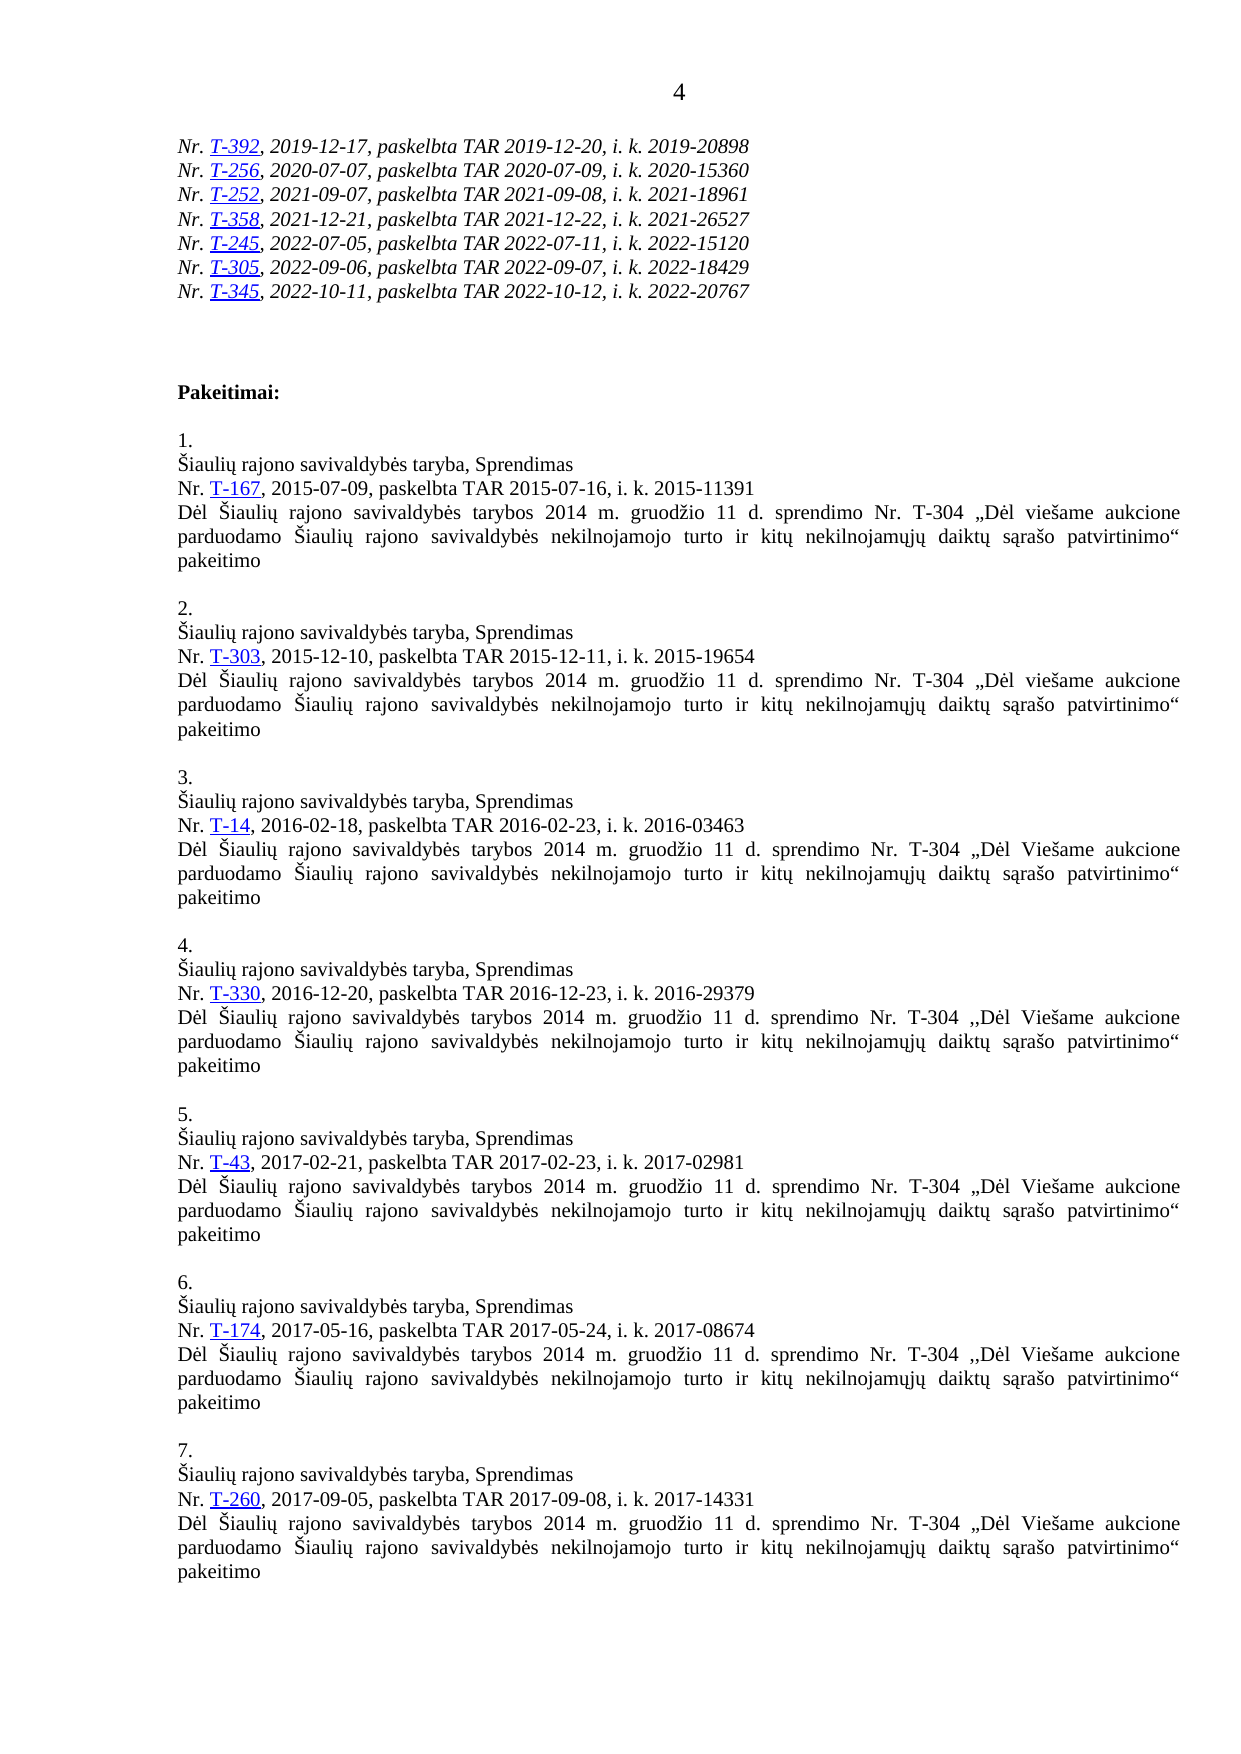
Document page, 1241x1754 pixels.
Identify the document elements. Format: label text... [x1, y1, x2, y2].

text Pakeitimai: [177, 379, 1181, 404]
text Nr. T-167, 2015-07-09, paskelbta TAR 2015-07-16, i. k. 2015-11391 [177, 476, 1181, 500]
text Dėl Šiaulių rajono savivaldybės tarybos 2014 m. gruodžio 11 d. sprendimo Nr. T-304 „Dėl Viešame aukcione parduodamo Šiaulių rajono savivaldybės nekilnojamojo turto ir kitų nekilnojamųjų daiktų sąrašo patvirtinimo“ pakeitimo [177, 837, 1181, 909]
text Nr. T-330, 2016-12-20, paskelbta TAR 2016-12-23, i. k. 2016-29379 [177, 981, 1181, 1005]
text 5. [177, 1101, 1181, 1126]
text Nr. T-14, 2016-02-18, paskelbta TAR 2016-02-23, i. k. 2016-03463 [177, 813, 1181, 837]
text Šiaulių rajono savivaldybės taryba, Sprendimas [177, 1294, 1181, 1318]
text Nr. T-260, 2017-09-05, paskelbta TAR 2017-09-08, i. k. 2017-14331 [177, 1486, 1181, 1511]
text Dėl Šiaulių rajono savivaldybės tarybos 2014 m. gruodžio 11 d. sprendimo Nr. T-304 ,,Dėl Viešame aukcione parduodamo Šiaulių rajono savivaldybės nekilnojamojo turto ir kitų nekilnojamųjų daiktų sąrašo patvirtinimo“ pakeitimo [177, 1005, 1181, 1077]
text Nr. T-252, 2021-09-07, paskelbta TAR 2021-09-08, i. k. 2021-18961 [177, 182, 1181, 206]
text Dėl Šiaulių rajono savivaldybės tarybos 2014 m. gruodžio 11 d. sprendimo Nr. T-304 „Dėl Viešame aukcione parduodamo Šiaulių rajono savivaldybės nekilnojamojo turto ir kitų nekilnojamųjų daiktų sąrašo patvirtinimo“ pakeitimo [177, 1174, 1181, 1246]
text Nr. T-303, 2015-12-10, paskelbta TAR 2015-12-11, i. k. 2015-19654 [177, 644, 1181, 668]
text Nr. T-256, 2020-07-07, paskelbta TAR 2020-07-09, i. k. 2020-15360 [177, 158, 1181, 182]
text Nr. T-305, 2022-09-06, paskelbta TAR 2022-09-07, i. k. 2022-18429 [177, 254, 1181, 279]
text Nr. T-174, 2017-05-16, paskelbta TAR 2017-05-24, i. k. 2017-08674 [177, 1318, 1181, 1342]
text Dėl Šiaulių rajono savivaldybės tarybos 2014 m. gruodžio 11 d. sprendimo Nr. T-304 „Dėl viešame aukcione parduodamo Šiaulių rajono savivaldybės nekilnojamojo turto ir kitų nekilnojamųjų daiktų sąrašo patvirtinimo“ pakeitimo [177, 500, 1181, 572]
text 1. [177, 428, 1181, 452]
text Šiaulių rajono savivaldybės taryba, Sprendimas [177, 452, 1181, 476]
text 3. [177, 764, 1181, 789]
text Nr. T-245, 2022-07-05, paskelbta TAR 2022-07-11, i. k. 2022-15120 [177, 231, 1181, 254]
text Dėl Šiaulių rajono savivaldybės tarybos 2014 m. gruodžio 11 d. sprendimo Nr. T-304 ,,Dėl Viešame aukcione parduodamo Šiaulių rajono savivaldybės nekilnojamojo turto ir kitų nekilnojamųjų daiktų sąrašo patvirtinimo“ pakeitimo [177, 1342, 1181, 1414]
text Nr. T-345, 2022-10-11, paskelbta TAR 2022-10-12, i. k. 2022-20767 [177, 279, 1181, 303]
text Dėl Šiaulių rajono savivaldybės tarybos 2014 m. gruodžio 11 d. sprendimo Nr. T-304 „Dėl viešame aukcione parduodamo Šiaulių rajono savivaldybės nekilnojamojo turto ir kitų nekilnojamųjų daiktų sąrašo patvirtinimo“ pakeitimo [177, 668, 1181, 741]
text 6. [177, 1270, 1181, 1294]
text Nr. T-43, 2017-02-21, paskelbta TAR 2017-02-23, i. k. 2017-02981 [177, 1149, 1181, 1174]
text 7. [177, 1438, 1181, 1462]
text Nr. T-392, 2019-12-17, paskelbta TAR 2019-12-20, i. k. 2019-20898 [177, 134, 1181, 158]
text Šiaulių rajono savivaldybės taryba, Sprendimas [177, 620, 1181, 644]
text Šiaulių rajono savivaldybės taryba, Sprendimas [177, 957, 1181, 981]
text Šiaulių rajono savivaldybės taryba, Sprendimas [177, 1462, 1181, 1486]
text 2. [177, 596, 1181, 620]
text Dėl Šiaulių rajono savivaldybės tarybos 2014 m. gruodžio 11 d. sprendimo Nr. T-304 „Dėl Viešame aukcione parduodamo Šiaulių rajono savivaldybės nekilnojamojo turto ir kitų nekilnojamųjų daiktų sąrašo patvirtinimo“ pakeitimo [177, 1511, 1181, 1583]
text Šiaulių rajono savivaldybės taryba, Sprendimas [177, 789, 1181, 813]
text Nr. T-358, 2021-12-21, paskelbta TAR 2021-12-22, i. k. 2021-26527 [177, 206, 1181, 231]
text 4. [177, 933, 1181, 957]
text Šiaulių rajono savivaldybės taryba, Sprendimas [177, 1126, 1181, 1149]
